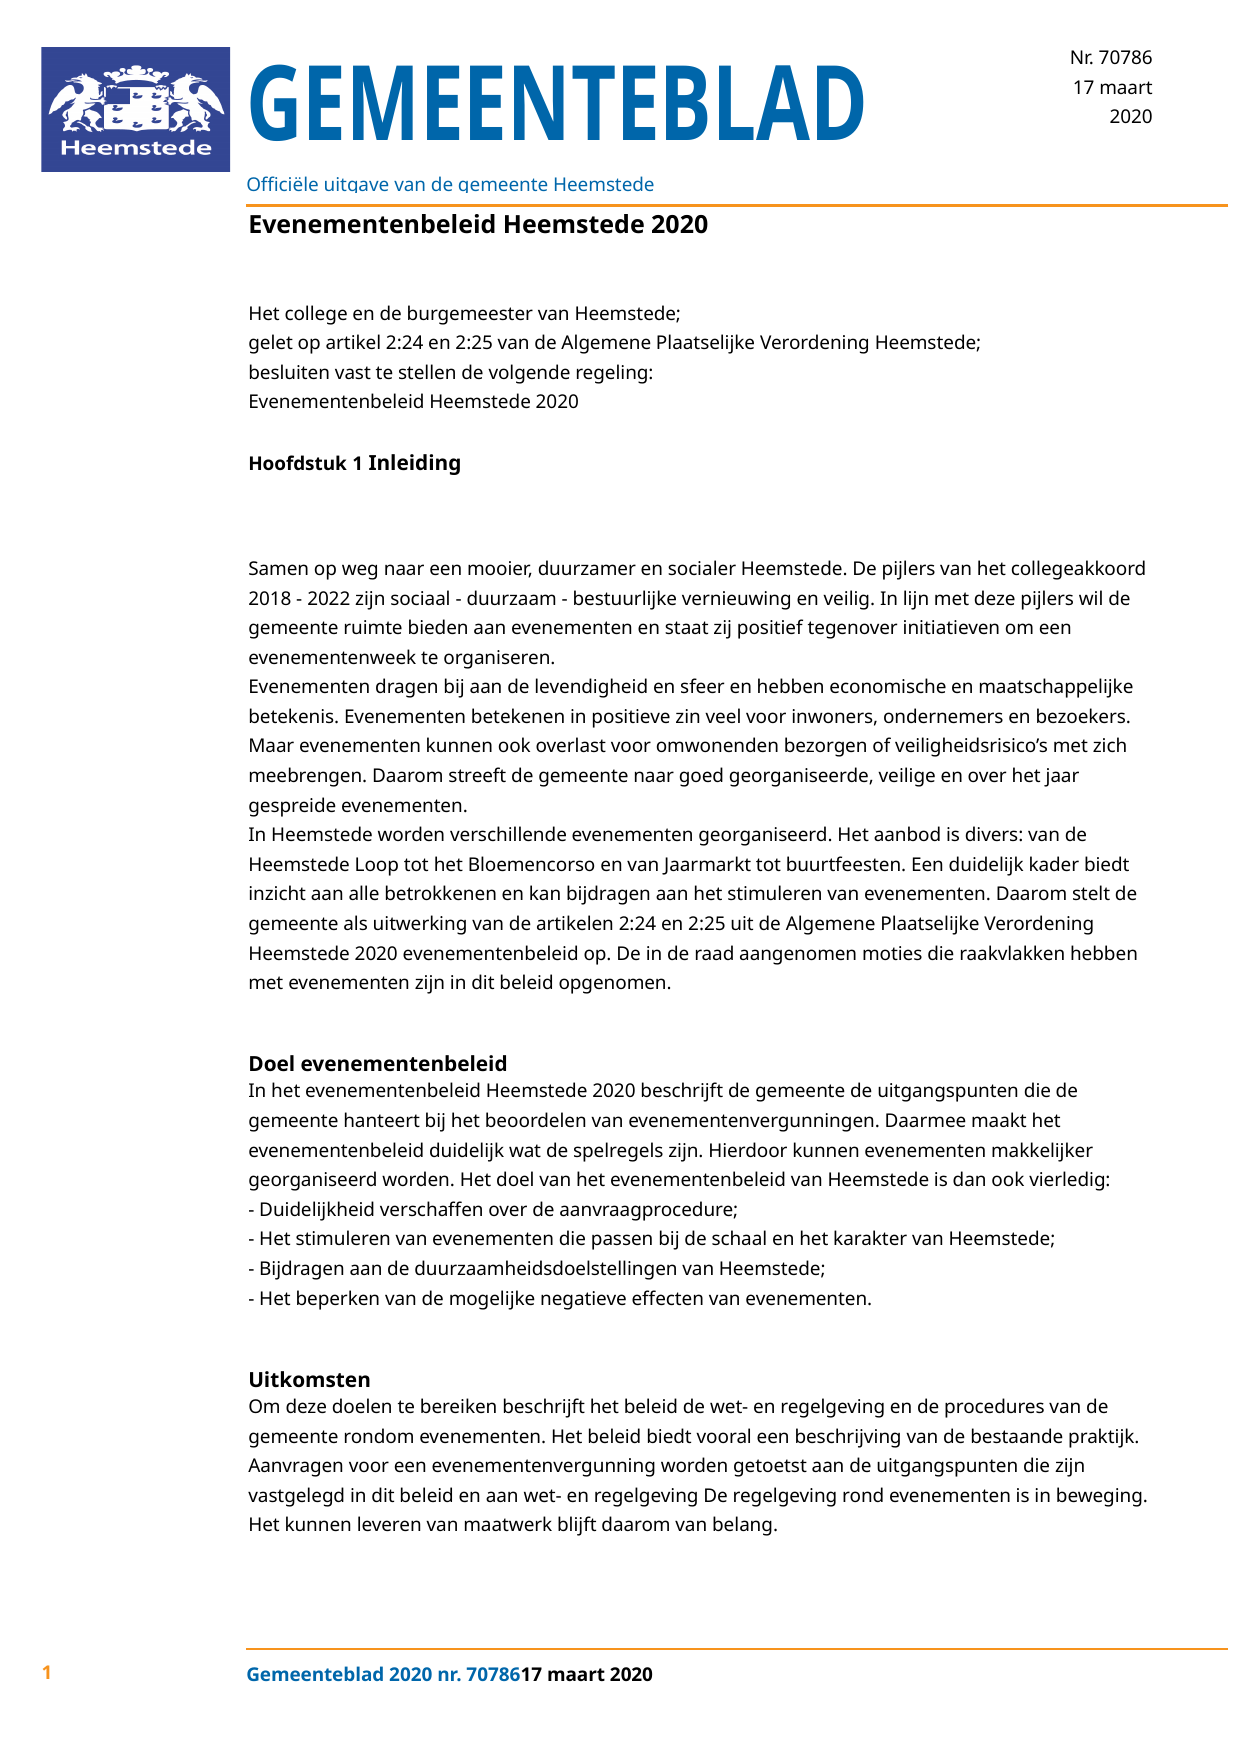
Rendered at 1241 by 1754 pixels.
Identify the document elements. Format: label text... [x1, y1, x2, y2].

text besluiten vast te stellen de volgende regeling: [248, 359, 1152, 385]
text Samen op weg naar een mooier, duurzamer en socialer Heemstede. De pijlers van het collegeakkoord 2018 - 2022 zijn sociaal - duurzaam - bestuurlijke vernieuwing en veilig. In lijn met deze pijlers wil de gemeente ruimte bieden aan evenementen en staat zij positief tegenover initiatieven om een evenementenweek te organiseren. [248, 555, 1152, 669]
text Evenementen dragen bij aan de levendigheid en sfeer en hebben economische en maatschappelijke betekenis. Evenementen betekenen in positieve zin veel voor inwoners, ondernemers en bezoekers. Maar evenementen kunnen ook overlast voor omwonenden bezorgen of veiligheidsrisico’s met zich meebrengen. Daarom streeft de gemeente naar goed georganiseerde, veilige en over het jaar gespreide evenementen. [248, 673, 1152, 817]
text - Duidelijkheid verschaffen over de aanvraagprocedure; [248, 1196, 1152, 1222]
text In Heemstede worden verschillende evenementen georganiseerd. Het aanbod is divers: van de Heemstede Loop tot het Bloemencorso en van Jaarmarkt tot buurtfeesten. Een duidelijk kader biedt inzicht aan alle betrokkenen en kan bijdragen aan het stimuleren van evenementen. Daarom stelt de gemeente als uitwerking van de artikelen 2:24 en 2:25 uit de Algemene Plaatselijke Verordening Heemstede 2020 evenementenbeleid op. De in de raad aangenomen moties die raakvlakken hebben met evenementen zijn in dit beleid opgenomen. [248, 821, 1152, 995]
text Om deze doelen te bereiken beschrijft het beleid de wet- en regelgeving en de procedures van de gemeente rondom evenementen. Het beleid biedt vooral een beschrijving van de bestaande praktijk. Aanvragen voor een evenementenvergunning worden getoetst aan de uitgangspunten die zijn vastgelegd in dit beleid en aan wet- en regelgeving De regelgeving rond evenementen is in beweging. Het kunnen leveren van maatwerk blijft daarom van belang. [248, 1393, 1152, 1537]
text In het evenementenbeleid Heemstede 2020 beschrijft de gemeente de uitgangspunten die de gemeente hanteert bij het beoordelen van evenementenvergunningen. Daarmee maakt het evenementenbeleid duidelijk wat de spelregels zijn. Hierdoor kunnen evenementen makkelijker georganiseerd worden. Het doel van het evenementenbeleid van Heemstede is dan ook vierledig: [248, 1078, 1152, 1192]
text Evenementenbeleid Heemstede 2020 [248, 207, 1152, 241]
text Doel evenementenbeleid [248, 1049, 1152, 1078]
text Evenementenbeleid Heemstede 2020 [248, 389, 1152, 414]
text Uitkomsten [248, 1365, 1152, 1393]
text Hoofdstuk 1 Inleiding [248, 448, 1152, 476]
text gelet op artikel 2:24 en 2:25 van de Algemene Plaatselijke Verordening Heemstede; [248, 329, 1152, 355]
text Het college en de burgemeester van Heemstede; [248, 300, 1152, 326]
text - Het beperken van de mogelijke negatieve effecten van evenementen. [248, 1285, 1152, 1311]
text - Het stimuleren van evenementen die passen bij de schaal en het karakter van Heemstede; [248, 1226, 1152, 1251]
picture [41, 47, 231, 172]
text - Bijdragen aan de duurzaamheidsdoelstellingen van Heemstede; [248, 1255, 1152, 1281]
